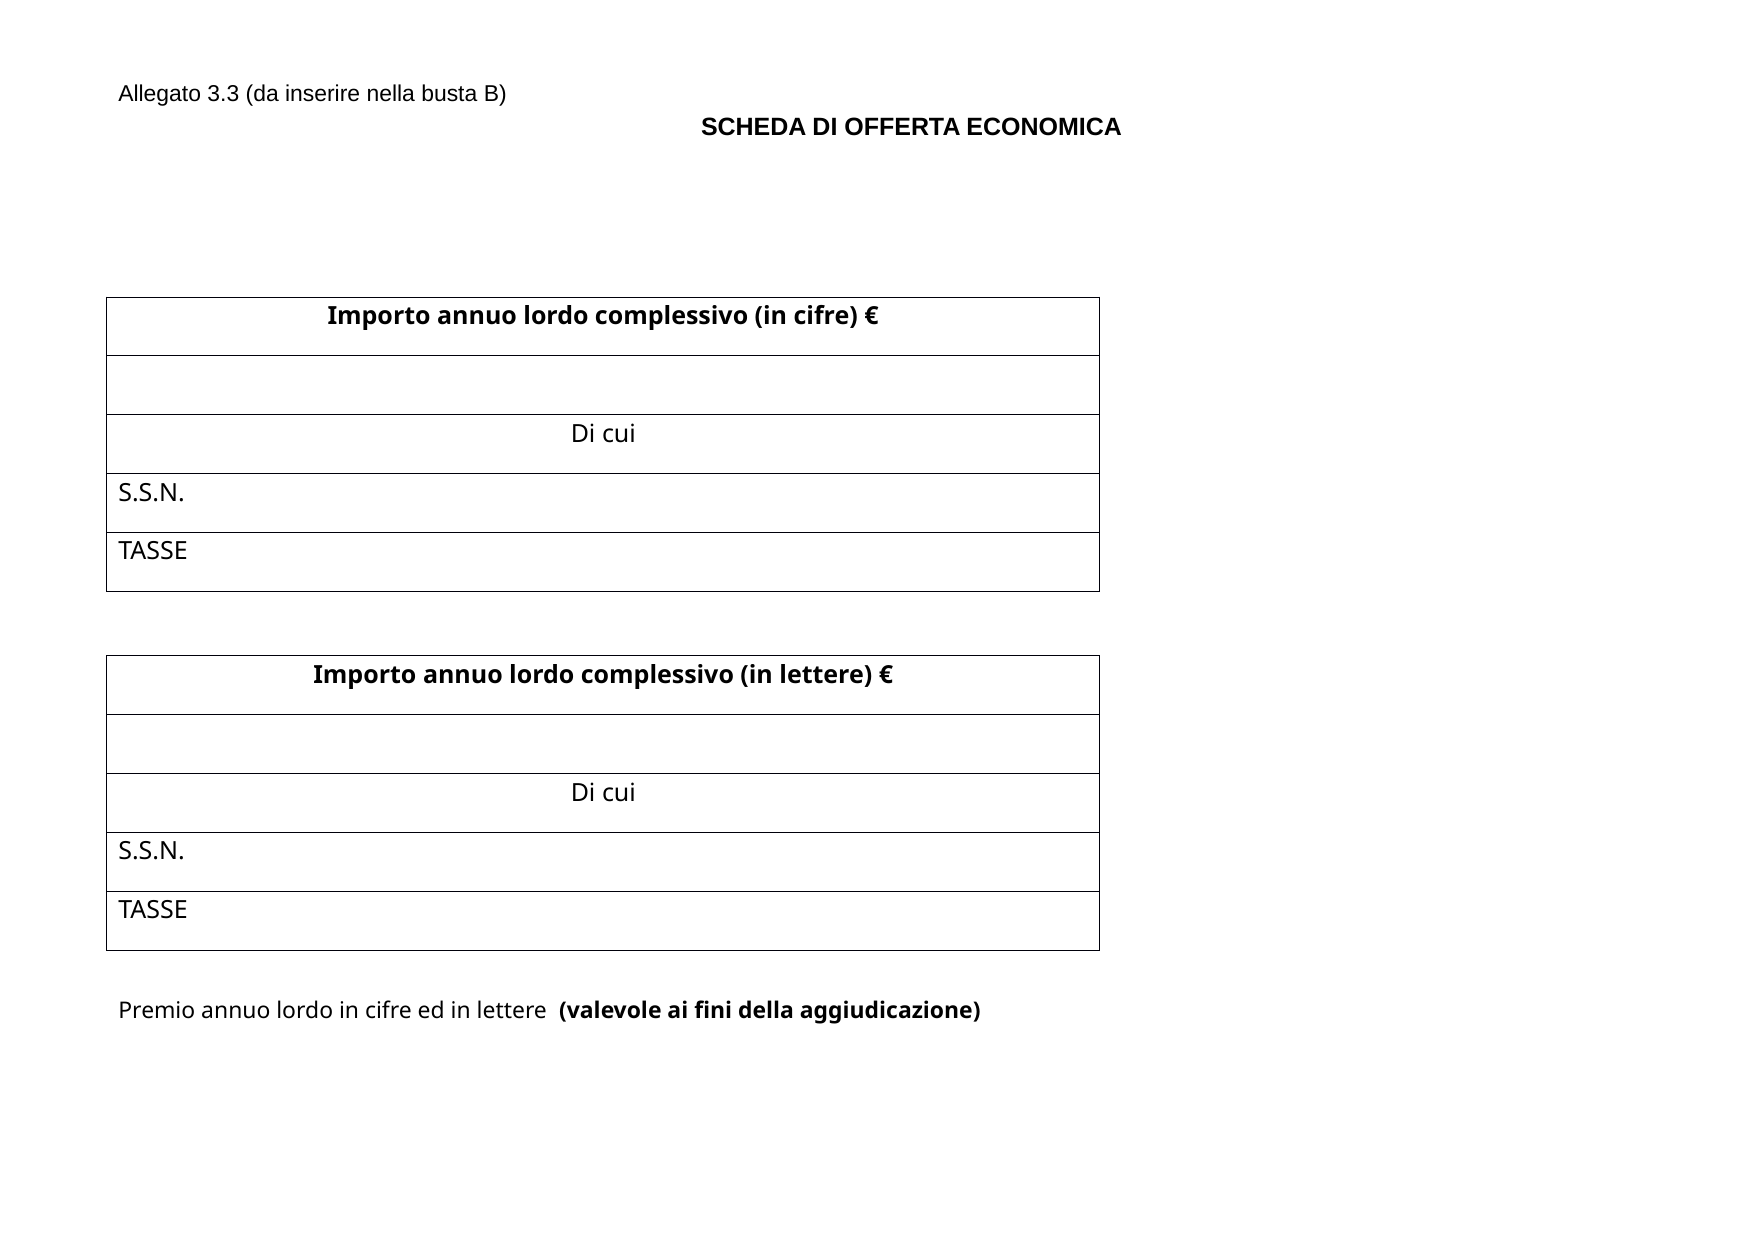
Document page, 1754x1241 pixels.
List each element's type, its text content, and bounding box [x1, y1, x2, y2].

table_header Importo annuo lordo complessivo (in cifre) € [107, 298, 1099, 355]
table_cell [107, 715, 1099, 773]
table_cell [107, 356, 1099, 414]
table_cell Di cui [107, 415, 1099, 473]
table_cell TASSE [107, 533, 1099, 591]
table_header Importo annuo lordo complessivo (in lettere) € [107, 656, 1099, 714]
text Premio annuo lordo in cifre ed in lettere (valevole ai fini della aggiudicazione) [118, 994, 1577, 1026]
table_cell Di cui [107, 774, 1099, 832]
table_cell S.S.N. [107, 474, 1099, 532]
table_cell TASSE [107, 892, 1099, 950]
table_cell S.S.N. [107, 833, 1099, 891]
